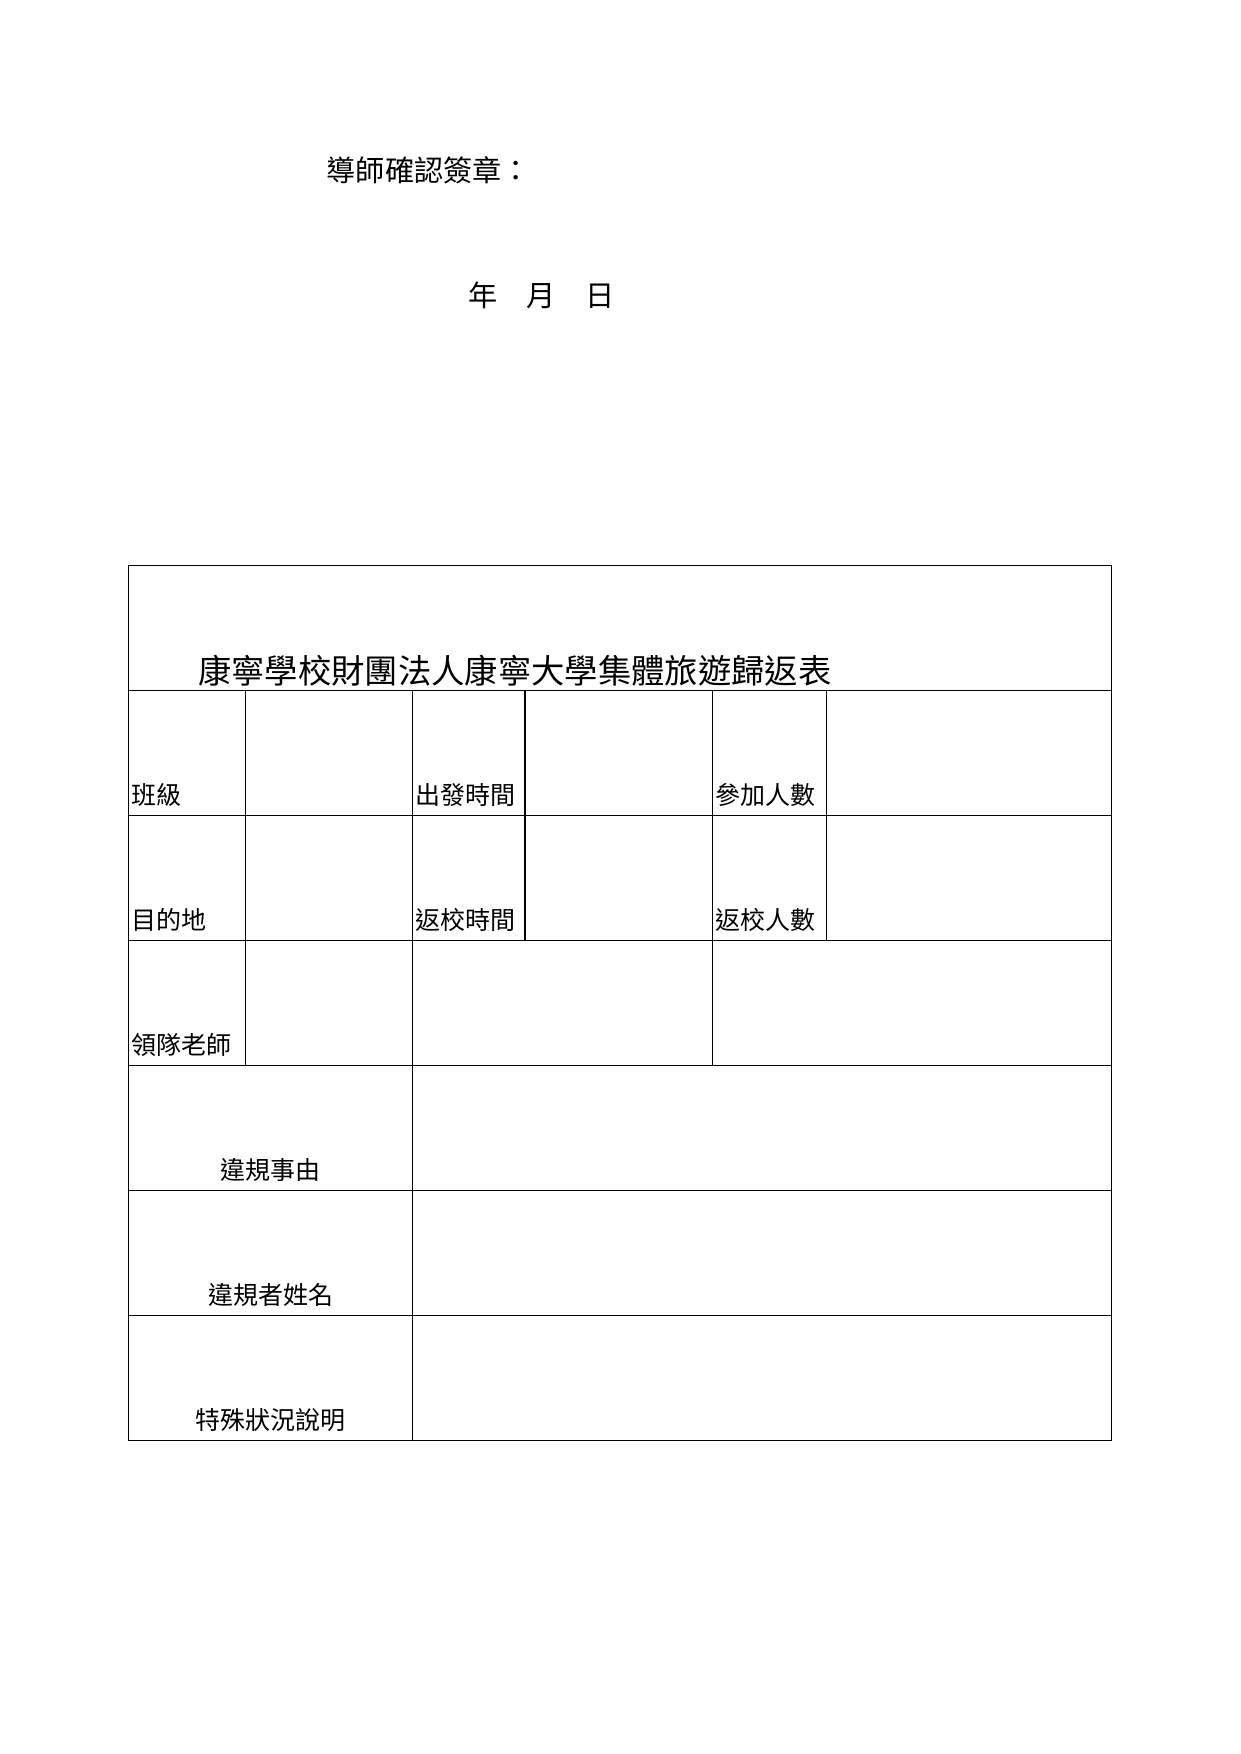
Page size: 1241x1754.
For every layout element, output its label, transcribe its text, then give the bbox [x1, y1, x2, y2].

table_cell 班級 [129, 691, 245, 814]
table_cell [526, 691, 712, 814]
text 導師確認簽章： [118, 127, 1122, 189]
table_cell [246, 816, 412, 939]
table_cell [827, 816, 1111, 939]
table_cell 返校時間 [413, 816, 524, 939]
table_cell 違規者姓名 [129, 1191, 412, 1314]
table_cell 返校人數 [713, 816, 826, 939]
table_cell 出發時間 [413, 691, 524, 814]
table_cell [413, 1316, 1111, 1439]
table_cell [413, 941, 712, 1064]
table_cell 參加人數 [713, 691, 826, 814]
table_cell 違規事由 [129, 1066, 412, 1189]
table_cell 目的地 [129, 816, 245, 939]
table_cell 特殊狀況說明 [129, 1316, 412, 1439]
table_cell [526, 816, 712, 939]
table_cell [246, 941, 412, 1064]
table_cell 領隊老師 [129, 941, 245, 1064]
table_header 康寧學校財團法人康寧大學集體旅遊歸返表 [129, 566, 1111, 689]
text 年 月 日 [118, 252, 1122, 314]
table_cell [413, 1191, 1111, 1314]
table_cell [713, 941, 1111, 1064]
table_cell [413, 1066, 1111, 1189]
table_cell [246, 691, 412, 814]
table_cell [827, 691, 1111, 814]
